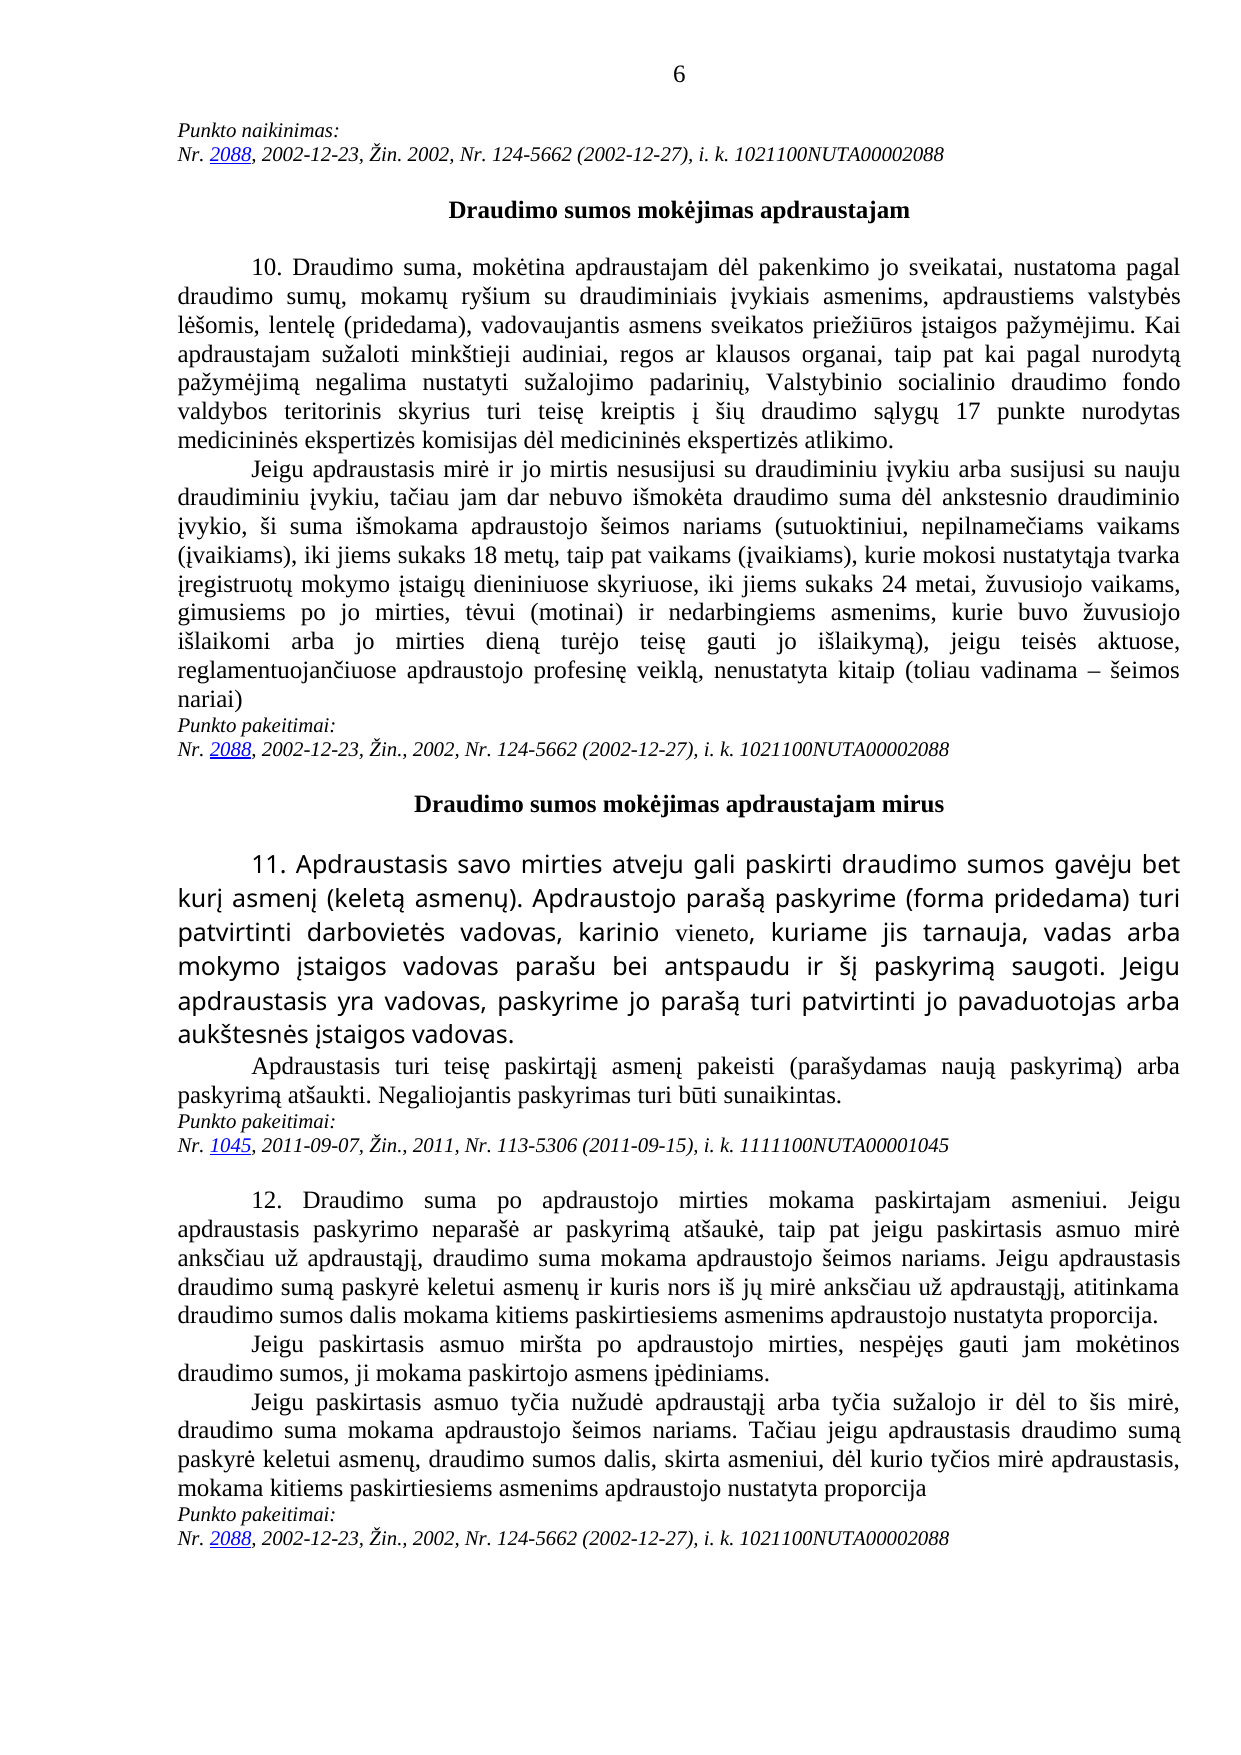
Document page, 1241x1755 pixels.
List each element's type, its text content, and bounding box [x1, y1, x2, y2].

text Nr. 2088, 2002-12-23, Žin. 2002, Nr. 124-5662 (2002-12-27), i. k. 1021100NUTA00002088 [177, 142, 1181, 166]
text Draudimo sumos mokėjimas apdraustajam mirus [177, 789, 1181, 818]
text Punkto pakeitimai: [177, 1109, 1181, 1133]
text Nr. 2088, 2002-12-23, Žin., 2002, Nr. 124-5662 (2002-12-27), i. k. 1021100NUTA00002088 [177, 737, 1181, 761]
text Punkto pakeitimai: [177, 1502, 1181, 1526]
text 10. Draudimo suma, mokėtina apdraustajam dėl pakenkimo jo sveikatai, nustatoma pagal draudimo sumų, mokamų ryšium su draudiminiais įvykiais asmenims, apdraustiems valstybės lėšomis, lentelę (pridedama), vadovaujantis asmens sveikatos priežiūros įstaigos pažymėjimu. Kai apdraustajam sužaloti minkštieji audiniai, regos ar klausos organai, taip pat kai pagal nurodytą pažymėjimą negalima nustatyti sužalojimo padarinių, Valstybinio socialinio draudimo fondo valdybos teritorinis skyrius turi teisę kreiptis į šių draudimo sąlygų 17 punkte nurodytas medicininės ekspertizės komisijas dėl medicininės ekspertizės atlikimo. [177, 252, 1181, 454]
text Apdraustasis turi teisę paskirtąjį asmenį pakeisti (parašydamas naują paskyrimą) arba paskyrimą atšaukti. Negaliojantis paskyrimas turi būti sunaikintas. [177, 1051, 1181, 1109]
text Nr. 1045, 2011-09-07, Žin., 2011, Nr. 113-5306 (2011-09-15), i. k. 1111100NUTA00001045 [177, 1133, 1181, 1157]
text Draudimo sumos mokėjimas apdraustajam [177, 195, 1181, 224]
text 11. Apdraustasis savo mirties atveju gali paskirti draudimo sumos gavėju bet kurį asmenį (keletą asmenų). Apdraustojo parašą paskyrime (forma pridedama) turi patvirtinti darbovietės vadovas, karinio vieneto, kuriame jis tarnauja, vadas arba mokymo įstaigos vadovas parašu bei antspaudu ir šį paskyrimą saugoti. Jeigu apdraustasis yra vadovas, paskyrime jo parašą turi patvirtinti jo pavaduotojas arba aukštesnės įstaigos vadovas. [177, 847, 1181, 1051]
text Jeigu paskirtasis asmuo miršta po apdraustojo mirties, nespėjęs gauti jam mokėtinos draudimo sumos, ji mokama paskirtojo asmens įpėdiniams. [177, 1329, 1181, 1387]
text Jeigu apdraustasis mirė ir jo mirtis nesusijusi su draudiminiu įvykiu arba susijusi su nauju draudiminiu įvykiu, tačiau jam dar nebuvo išmokėta draudimo suma dėl ankstesnio draudiminio įvykio, ši suma išmokama apdraustojo šeimos nariams (sutuoktiniui, nepilnamečiams vaikams (įvaikiams), iki jiems sukaks 18 metų, taip pat vaikams (įvaikiams), kurie mokosi nustatytąja tvarka įregistruotų mokymo įstaigų dieniniuose skyriuose, iki jiems sukaks 24 metai, žuvusiojo vaikams, gimusiems po jo mirties, tėvui (motinai) ir nedarbingiems asmenims, kurie buvo žuvusiojo išlaikomi arba jo mirties dieną turėjo teisę gauti jo išlaikymą), jeigu teisės aktuose, reglamentuojančiuose apdraustojo profesinę veiklą, nenustatyta kitaip (toliau vadinama – šeimos nariai) [177, 454, 1181, 712]
text Jeigu paskirtasis asmuo tyčia nužudė apdraustąjį arba tyčia sužalojo ir dėl to šis mirė, draudimo suma mokama apdraustojo šeimos nariams. Tačiau jeigu apdraustasis draudimo sumą paskyrė keletui asmenų, draudimo sumos dalis, skirta asmeniui, dėl kurio tyčios mirė apdraustasis, mokama kitiems paskirtiesiems asmenims apdraustojo nustatyta proporcija [177, 1387, 1181, 1502]
text 12. Draudimo suma po apdraustojo mirties mokama paskirtajam asmeniui. Jeigu apdraustasis paskyrimo neparašė ar paskyrimą atšaukė, taip pat jeigu paskirtasis asmuo mirė anksčiau už apdraustąjį, draudimo suma mokama apdraustojo šeimos nariams. Jeigu apdraustasis draudimo sumą paskyrė keletui asmenų ir kuris nors iš jų mirė anksčiau už apdraustąjį, atitinkama draudimo sumos dalis mokama kitiems paskirtiesiems asmenims apdraustojo nustatyta proporcija. [177, 1186, 1181, 1329]
text Punkto naikinimas: [177, 118, 1181, 142]
text Nr. 2088, 2002-12-23, Žin., 2002, Nr. 124-5662 (2002-12-27), i. k. 1021100NUTA00002088 [177, 1526, 1181, 1550]
text Punkto pakeitimai: [177, 712, 1181, 737]
